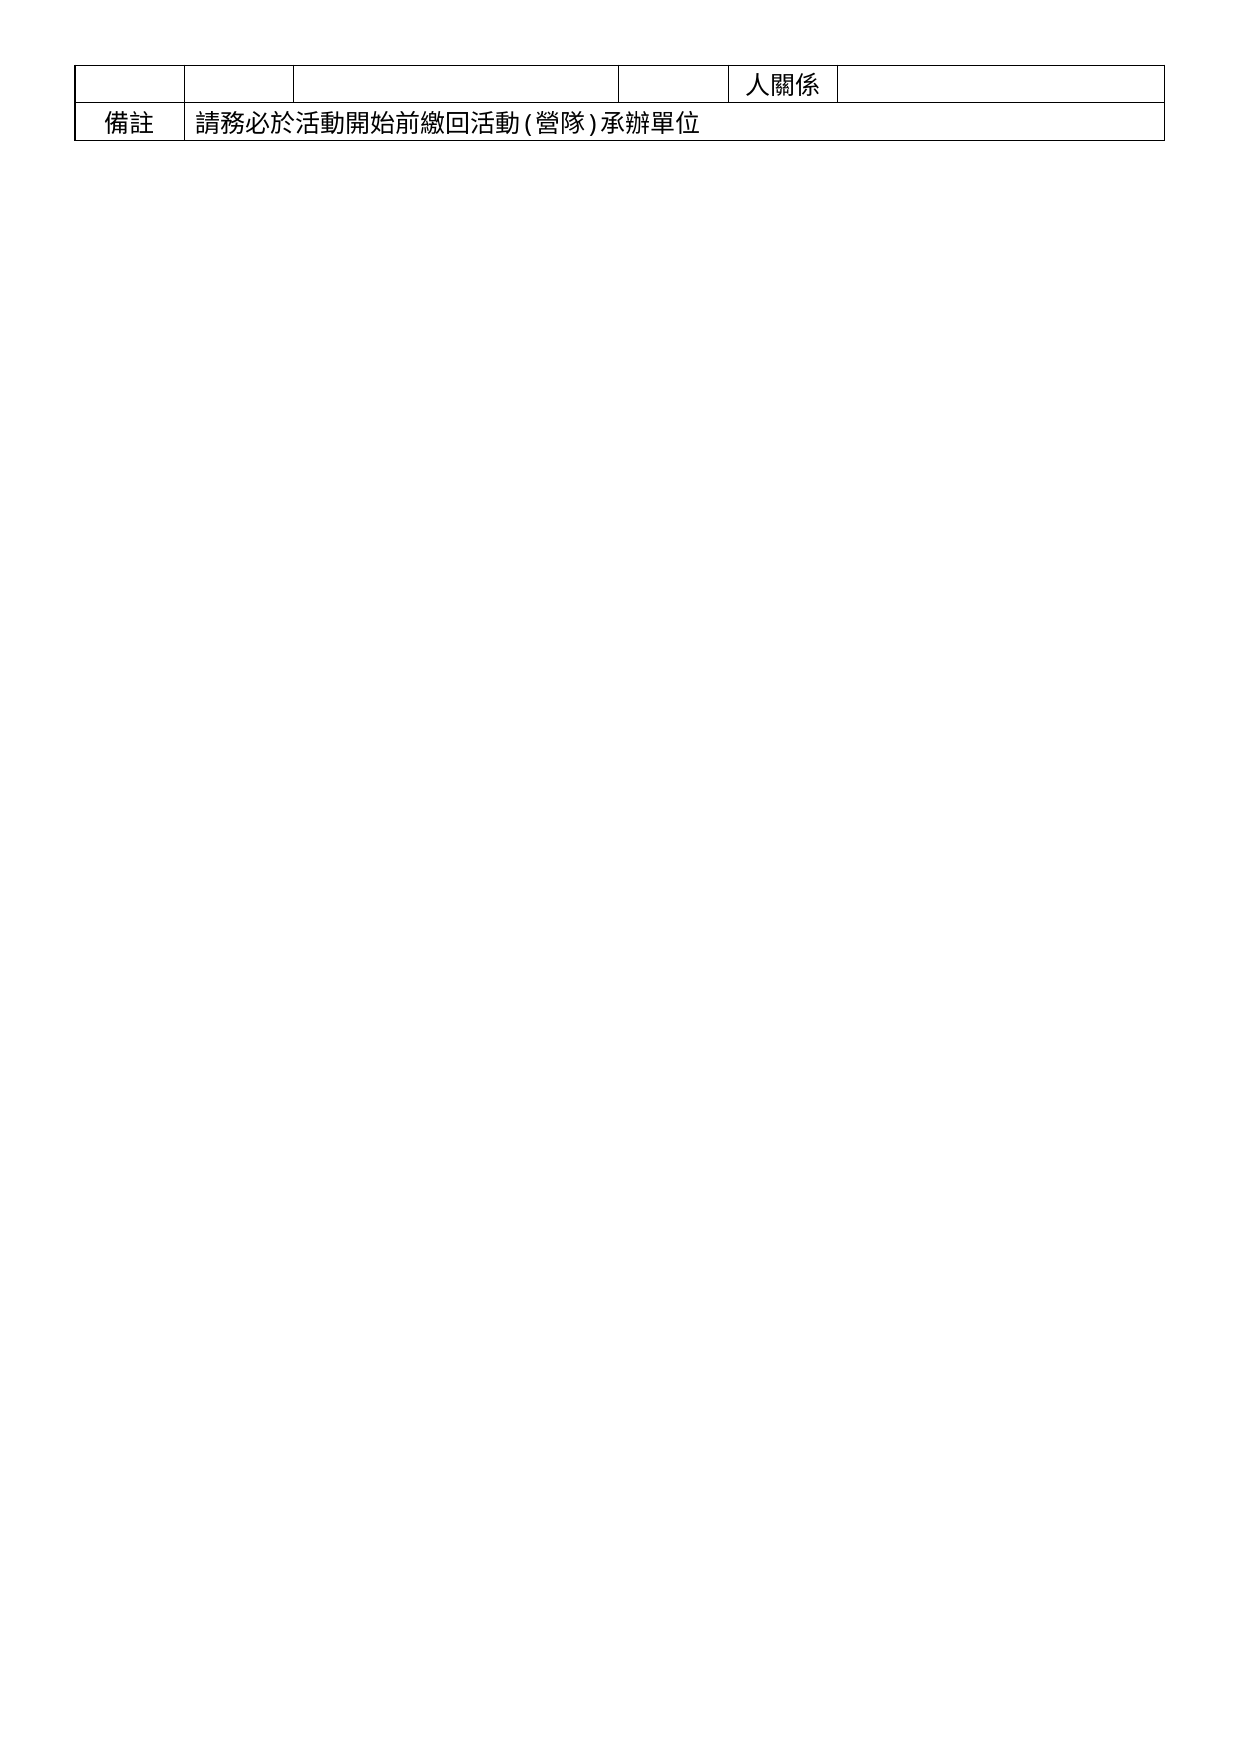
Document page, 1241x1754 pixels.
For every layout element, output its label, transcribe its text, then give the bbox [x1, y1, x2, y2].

table_cell 人關係 [729, 66, 837, 102]
table_cell [185, 66, 293, 102]
table_cell [294, 66, 618, 102]
table_cell 請務必於活動開始前繳回活動(營隊)承辦單位 [185, 103, 1164, 140]
table_cell [619, 66, 728, 102]
table_cell [76, 66, 184, 102]
table_cell [838, 66, 1164, 102]
table_cell 備註 [76, 103, 184, 140]
